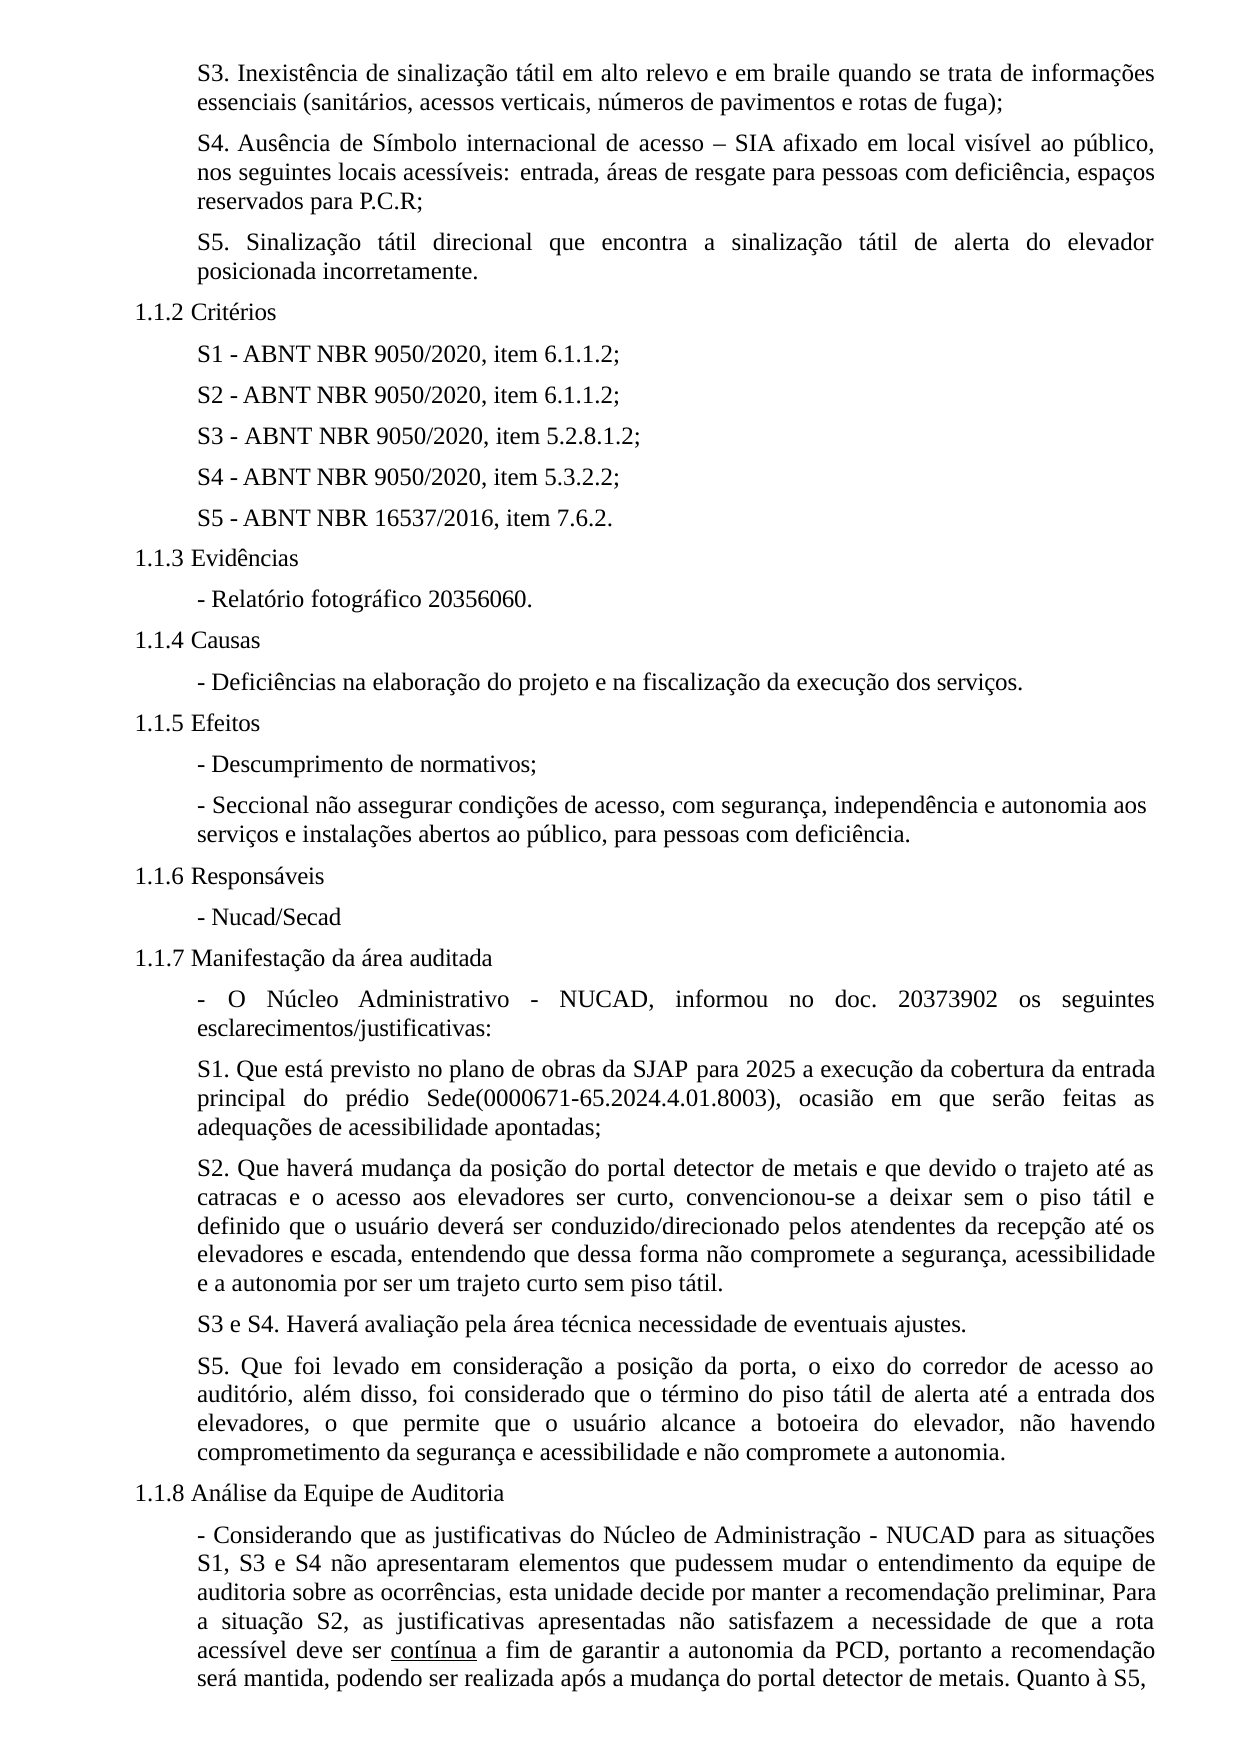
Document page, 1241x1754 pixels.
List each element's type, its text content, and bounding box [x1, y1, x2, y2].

text S4. Ausência de Símbolo internacional de acesso – SIA afixado em local visível ao público, nos seguintes locais acessíveis: entrada, áreas de resgate para pessoas com deficiência, espaços reservados para P.C.R; [197, 128, 1156, 215]
list Causas [134, 626, 1180, 654]
list Manifestação da área auditada [134, 943, 1180, 972]
text S5. Sinalização tátil direcional que encontra a sinalização tátil de alerta do elevador posicionada incorretamente. [197, 227, 1155, 285]
list Relatório fotográfico 20356060. [197, 584, 1180, 613]
list Responsáveis [134, 861, 1180, 889]
list Nucad/Secad [197, 902, 1180, 931]
list Evidências [134, 544, 1180, 572]
text S5. Que foi levado em consideração a posição da porta, o eixo do corredor de acesso ao auditório, além disso, foi considerado que o término do piso tátil de alerta até a entrada dos elevadores, o que permite que o usuário alcance a botoeira do elevador, não havendo comprometimento da segurança e acessibilidade e não compromete a autonomia. [197, 1351, 1156, 1466]
text S1. Que está previsto no plano de obras da SJAP para 2025 a execução da cobertura da entrada principal do prédio Sede(0000671-65.2024.4.01.8003), ocasião em que serão feitas as adequações de acessibilidade apontadas; [197, 1054, 1156, 1141]
list Análise da Equipe de Auditoria [134, 1478, 1180, 1507]
text S2. Que haverá mudança da posição do portal detector de metais e que devido o trajeto até as catracas e o acesso aos elevadores ser curto, convencionou-se a deixar sem o piso tátil e definido que o usuário deverá ser conduzido/direcionado pelos atendentes da recepção até os elevadores e escada, entendendo que dessa forma não compromete a segurança, acessibilidade e a autonomia por ser um trajeto curto sem piso tátil. [197, 1153, 1156, 1297]
list Seccional não assegurar condições de acesso, com segurança, independência e autonomia aos serviços e instalações abertos ao público, para pessoas com deficiência. [197, 791, 1155, 848]
list O Núcleo Administrativo - NUCAD, informou no doc. 20373902 os seguintes esclarecimentos/justificativas: [197, 984, 1156, 1042]
list Efeitos [134, 708, 1180, 737]
list Critérios [134, 297, 1180, 326]
text S3 e S4. Haverá avaliação pela área técnica necessidade de eventuais ajustes. [197, 1309, 1180, 1338]
text S3. Inexistência de sinalização tátil em alto relevo e em braile quando se trata de informações essenciais (sanitários, acessos verticais, números de pavimentos e rotas de fuga); [197, 58, 1156, 116]
list Deficiências na elaboração do projeto e na fiscalização da execução dos serviços. [197, 667, 1180, 696]
list Descumprimento de normativos; [197, 749, 1180, 778]
list Considerando que as justificativas do Núcleo de Administração - NUCAD para as situações S1, S3 e S4 não apresentaram elementos que pudessem mudar o entendimento da equipe de auditoria sobre as ocorrências, esta unidade decide por manter a recomendação preliminar, Para a situação S2, as justificativas apresentadas não satisfazem a necessidade de que a rota acessível deve ser contínua a fim de garantir a autonomia da PCD, portanto a recomendação será mantida, podendo ser realizada após a mudança do portal detector de metais. Quanto à S5, [197, 1520, 1156, 1692]
text S1 - ABNT NBR 9050/2020, item 6.1.1.2; S2 - ABNT NBR 9050/2020, item 6.1.1.2; S3 - ABNT NBR 9050/2020, item 5.2.8.1.2; S4 - ABNT NBR 9050/2020, item 5.3.2.2; S5 - ABNT NBR 16537/2016, item 7.6.2. [197, 339, 647, 532]
